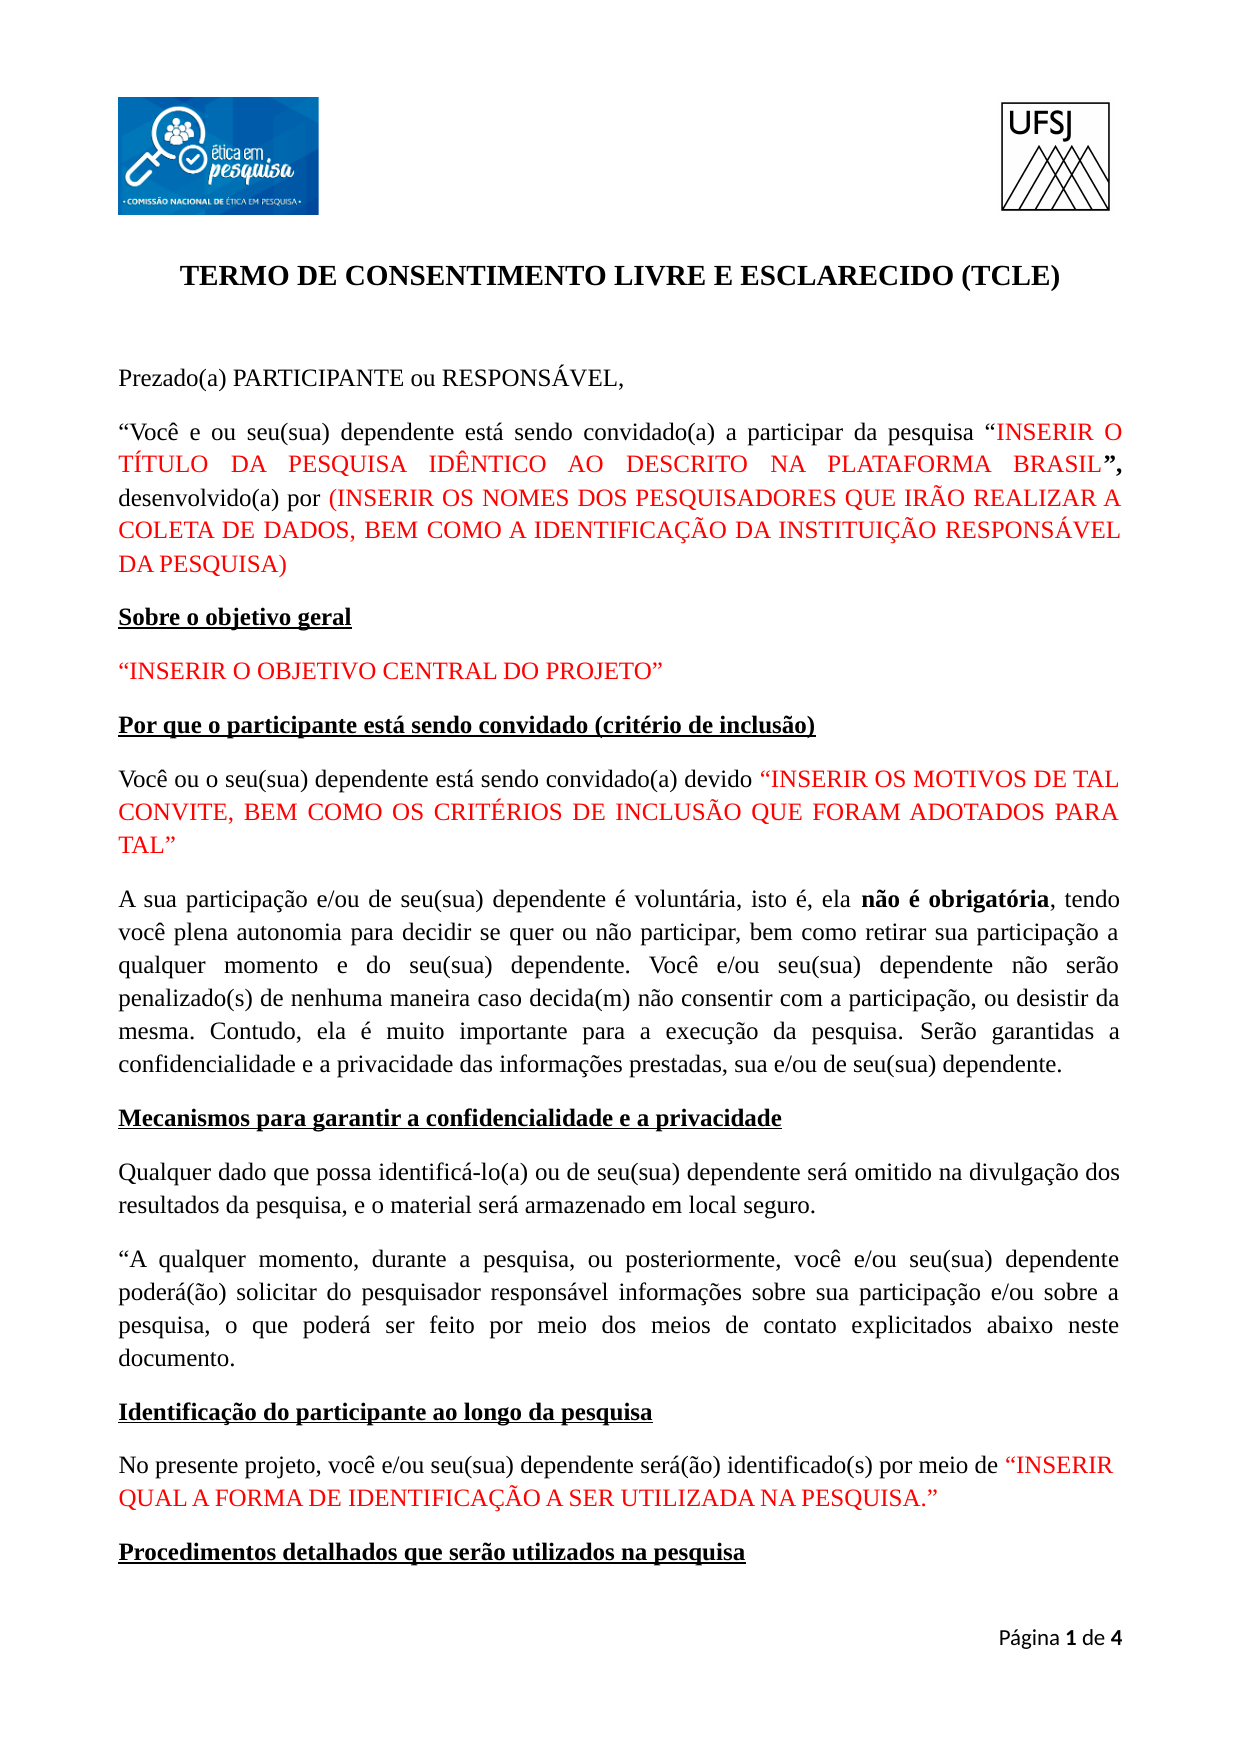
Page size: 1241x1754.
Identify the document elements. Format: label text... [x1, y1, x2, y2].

text Mecanismos para garantir a confidencialidade e a privacidade [118, 1103, 1122, 1132]
text Procedimentos detalhados que serão utilizados na pesquisa [118, 1537, 1122, 1566]
text “Você e ou seu(sua) dependente está sendo convidado(a) a participar da pesquisa “INSERIR O TÍTULO DA PESQUISA IDÊNTICO AO DESCRITO NA PLATAFORMA BRASIL”, desenvolvido(a) por (INSERIR OS NOMES DOS PESQUISADORES QUE IRÃO REALIZAR A COLETA DE DADOS, BEM COMO A IDENTIFICAÇÃO DA INSTITUIÇÃO RESPONSÁVEL DA PESQUISA) [118, 417, 1122, 577]
text Sobre o objetivo geral [118, 602, 1122, 631]
text Identificação do participante ao longo da pesquisa [118, 1397, 1120, 1425]
text Você ou o seu(sua) dependente está sendo convidado(a) devido “INSERIR OS MOTIVOS DE TAL CONVITE, BEM COMO OS CRITÉRIOS DE INCLUSÃO QUE FORAM ADOTADOS PARA TAL” [118, 764, 1120, 859]
text No presente projeto, você e/ou seu(sua) dependente será(ão) identificado(s) por meio de “INSERIR QUAL A FORMA DE IDENTIFICAÇÃO A SER UTILIZADA NA PESQUISA.” [118, 1450, 1122, 1512]
text Por que o participante está sendo convidado (critério de inclusão) [118, 710, 1122, 739]
text A sua participação e/ou de seu(sua) dependente é voluntária, isto é, ela não é obrigatória, tendo você plena autonomia para decidir se quer ou não participar, bem como retirar sua participação a qualquer momento e do seu(sua) dependente. Você e/ou seu(sua) dependente não serão penalizado(s) de nenhuma maneira caso decida(m) não consentir com a participação, ou desistir da mesma. Contudo, ela é muito importante para a execução da pesquisa. Serão garantidas a confidencialidade e a privacidade das informações prestadas, sua e/ou de seu(sua) dependente. [118, 884, 1120, 1078]
text TERMO DE CONSENTIMENTO LIVRE E ESCLARECIDO (TCLE) [118, 258, 1122, 292]
text “INSERIR O OBJETIVO CENTRAL DO PROJETO” [118, 656, 1122, 685]
text Qualquer dado que possa identificá-lo(a) ou de seu(sua) dependente será omitido na divulgação dos resultados da pesquisa, e o material será armazenado em local seguro. [118, 1157, 1122, 1218]
text “A qualquer momento, durante a pesquisa, ou posteriormente, você e/ou seu(sua) dependente poderá(ão) solicitar do pesquisador responsável informações sobre sua participação e/ou sobre a pesquisa, o que poderá ser feito por meio dos meios de contato explicitados abaixo neste documento. [118, 1244, 1120, 1371]
text Prezado(a) PARTICIPANTE ou RESPONSÁVEL, [118, 363, 1122, 391]
